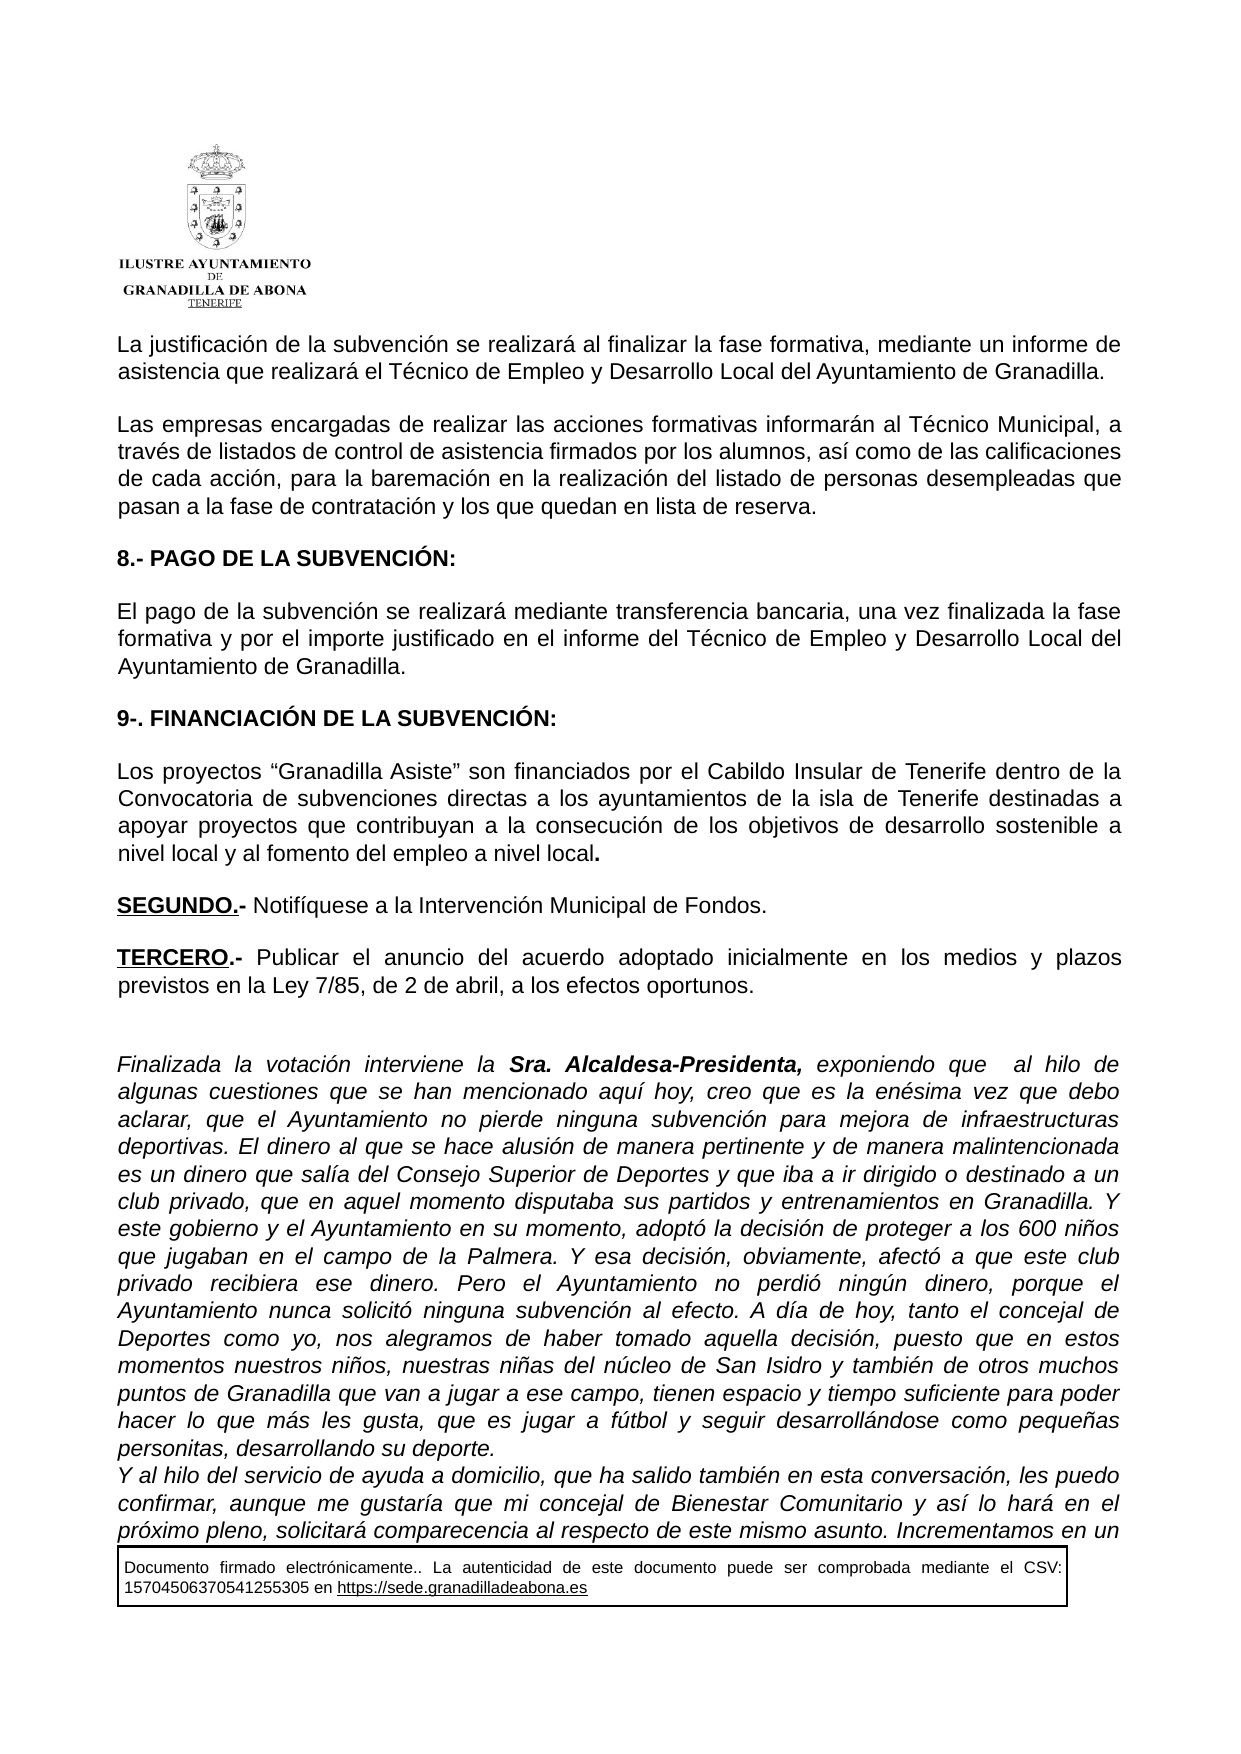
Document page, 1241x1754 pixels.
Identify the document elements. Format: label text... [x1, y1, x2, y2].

text Finalizada la votación interviene la Sra. Alcaldesa-Presidenta, exponiendo que al hilo de algunas cuestiones que se han mencionado aquí hoy, creo que es la enésima vez que debo aclarar, que el Ayuntamiento no pierde ninguna subvención para mejora de infraestructuras deportivas. El dinero al que se hace alusión de manera pertinente y de manera malintencionada es un dinero que salía del Consejo Superior de Deportes y que iba a ir dirigido o destinado a un club privado, que en aquel momento disputaba sus partidos y entrenamientos en Granadilla. Y este gobierno y el Ayuntamiento en su momento, adoptó la decisión de proteger a los 600 niños que jugaban en el campo de la Palmera. Y esa decisión, obviamente, afectó a que este club privado recibiera ese dinero. Pero el Ayuntamiento no perdió ningún dinero, porque el Ayuntamiento nunca solicitó ninguna subvención al efecto. A día de hoy, tanto el concejal de Deportes como yo, nos alegramos de haber tomado aquella decisión, puesto que en estos momentos nuestros niños, nuestras niñas del núcleo de San Isidro y también de otros muchos puntos de Granadilla que van a jugar a ese campo, tienen espacio y tiempo suficiente para poder hacer lo que más les gusta, que es jugar a fútbol y seguir desarrollándose como pequeñas personitas, desarrollando su deporte. [117, 1051, 1122, 1461]
text Las empresas encargadas de realizar las acciones formativas informarán al Técnico Municipal, a través de listados de control de asistencia firmados por los alumnos, así como de las calificaciones de cada acción, para la baremación en la realización del listado de personas desempleadas que pasan a la fase de contratación y los que quedan en lista de reserva. [117, 411, 1122, 519]
text El pago de la subvención se realizará mediante transferencia bancaria, una vez finalizada la fase formativa y por el importe justificado en el informe del Técnico de Empleo y Desarrollo Local del Ayuntamiento de Granadilla. [117, 598, 1122, 679]
text TERCERO.- Publicar el anuncio del acuerdo adoptado inicialmente en los medios y plazos previstos en la Ley 7/85, de 2 de abril, a los efectos oportunos. [117, 944, 1122, 998]
text Y al hilo del servicio de ayuda a domicilio, que ha salido también en esta conversación, les puedo confirmar, aunque me gustaría que mi concejal de Bienestar Comunitario y así lo hará en el próximo pleno, solicitará comparecencia al respecto de este mismo asunto. Incrementamos en un [117, 1462, 1122, 1543]
text SEGUNDO.- Notifíquese a la Intervención Municipal de Fondos. [117, 892, 1122, 918]
text 9-. FINANCIACIÓN DE LA SUBVENCIÓN: [117, 705, 1122, 731]
text La justificación de la subvención se realizará al finalizar la fase formativa, mediante un informe de asistencia que realizará el Técnico de Empleo y Desarrollo Local del Ayuntamiento de Granadilla. [117, 331, 1122, 385]
text Los proyectos “Granadilla Asiste” son financiados por el Cabildo Insular de Tenerife dentro de la Convocatoria de subvenciones directas a los ayuntamientos de la isla de Tenerife destinadas a apoyar proyectos que contribuyan a la consecución de los objetivos de desarrollo sostenible a nivel local y al fomento del empleo a nivel local. [117, 758, 1122, 866]
text 8.- PAGO DE LA SUBVENCIÓN: [117, 545, 1122, 571]
